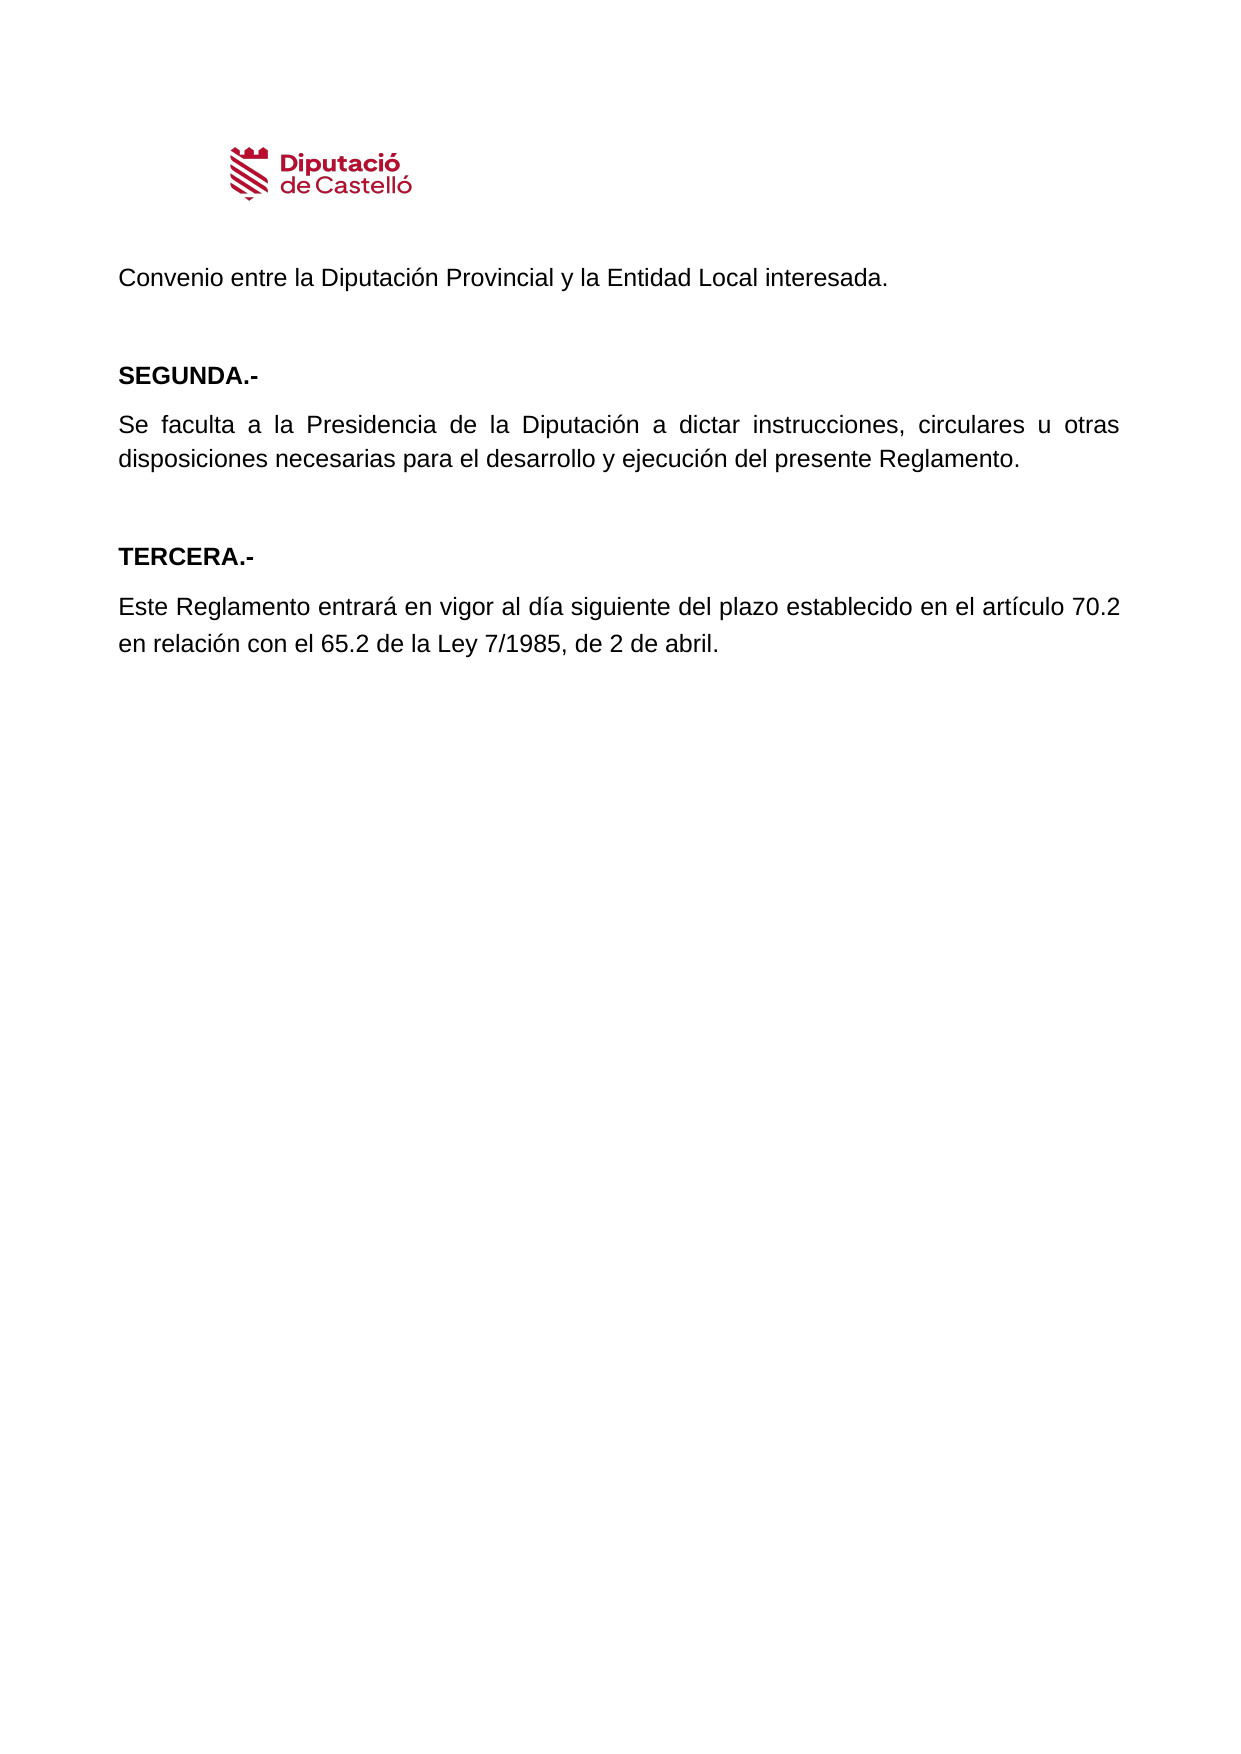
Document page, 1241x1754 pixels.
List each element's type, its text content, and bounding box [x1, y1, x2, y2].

text Convenio entre la Diputación Provincial y la Entidad Local interesada. [118, 263, 1122, 291]
text Este Reglamento entrará en vigor al día siguiente del plazo establecido en el artículo 70.2 en relación con el 65.2 de la Ley 7/1985, de 2 de abril. [118, 591, 1122, 657]
text SEGUNDA.- [118, 361, 1122, 389]
picture [193, 114, 449, 226]
text TERCERA.- [118, 542, 1122, 571]
text Se faculta a la Presidencia de la Diputación a dictar instrucciones, circulares u otras disposiciones necesarias para el desarrollo y ejecución del presente Reglamento. [118, 410, 1122, 473]
